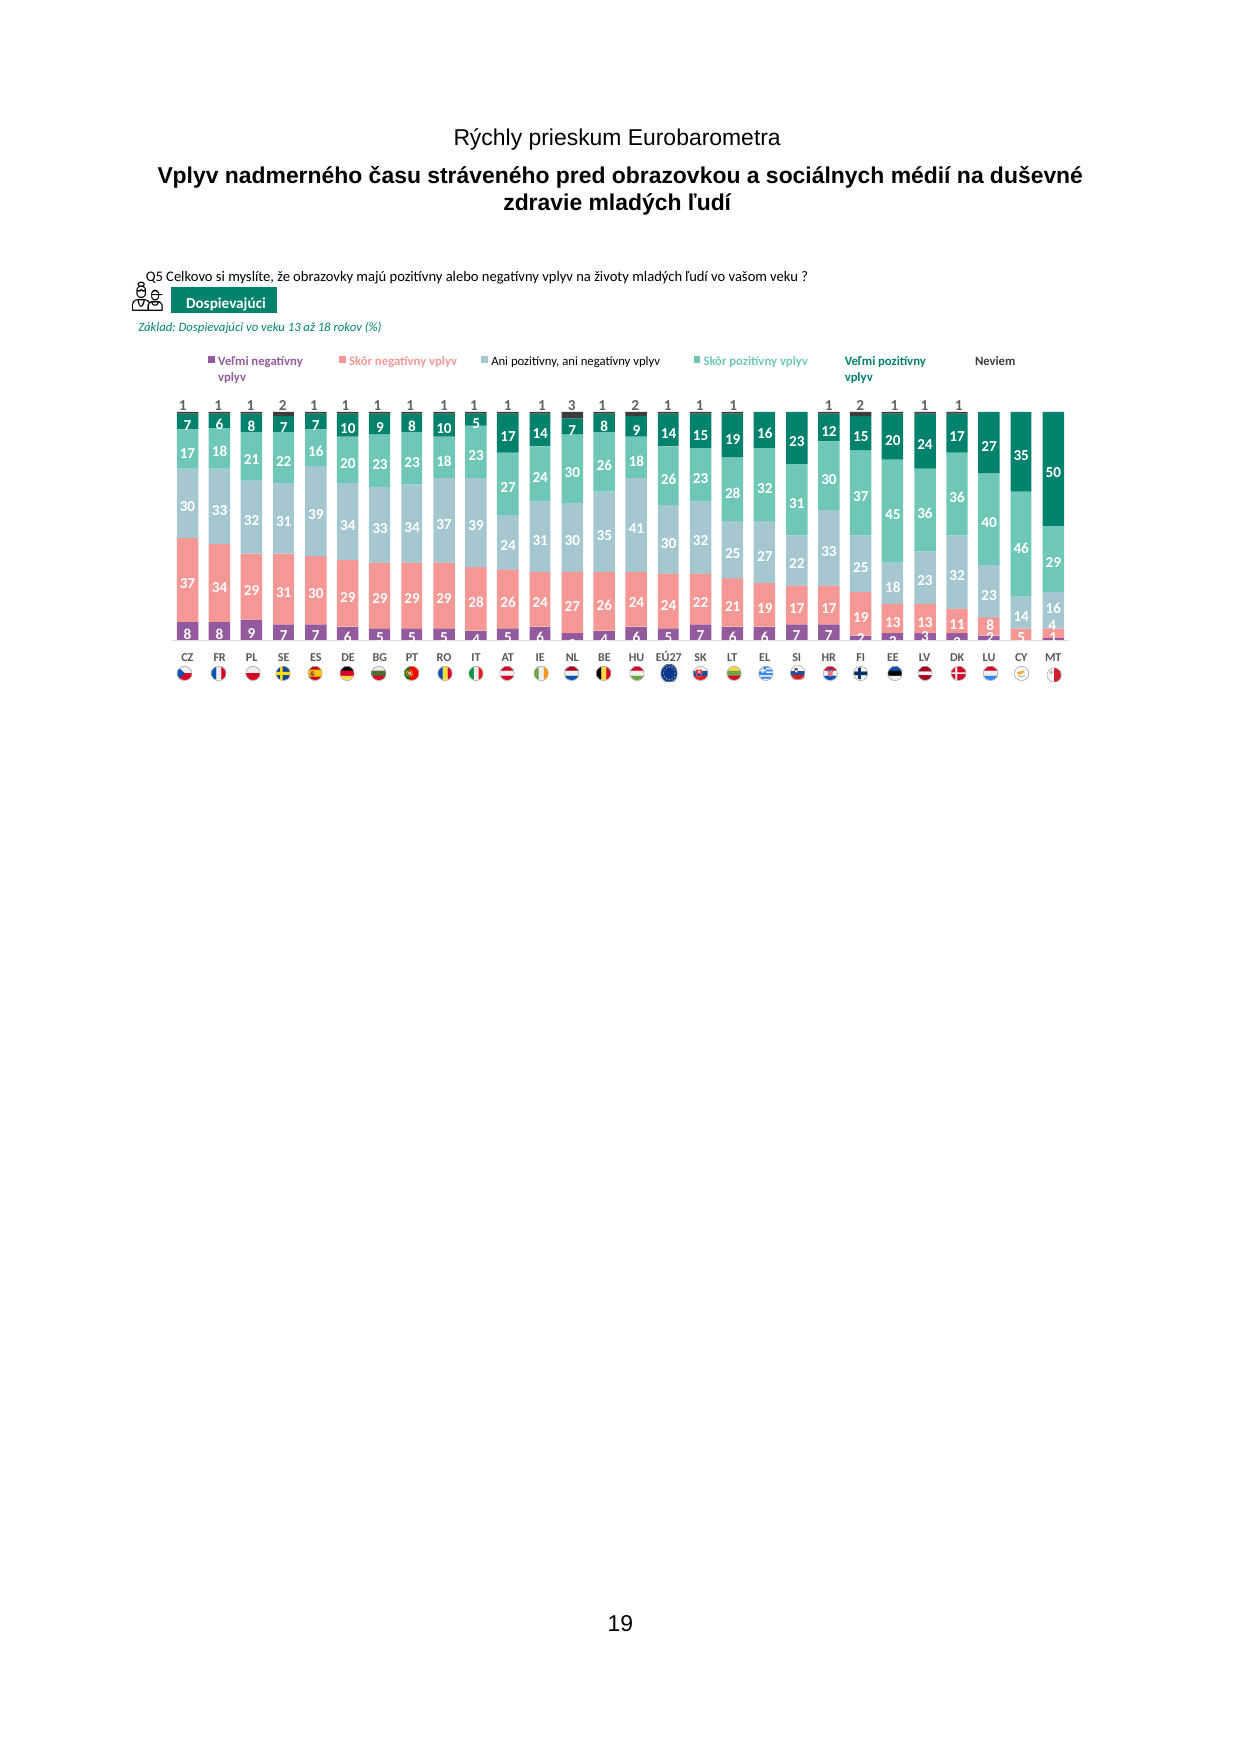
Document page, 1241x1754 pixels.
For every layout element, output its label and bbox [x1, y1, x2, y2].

picture [984, 667, 997, 680]
picture [565, 667, 578, 680]
picture [178, 667, 191, 680]
picture [854, 667, 867, 680]
picture [631, 667, 643, 680]
picture [535, 667, 547, 680]
picture [791, 666, 804, 679]
picture [1048, 669, 1060, 681]
picture [889, 667, 901, 680]
picture [470, 667, 482, 680]
picture [247, 667, 259, 680]
picture [662, 666, 676, 681]
picture [694, 667, 707, 680]
picture [277, 667, 289, 680]
picture [824, 667, 837, 680]
picture [212, 667, 225, 680]
picture [439, 667, 451, 680]
picture [341, 667, 353, 680]
picture [501, 667, 513, 680]
picture [405, 667, 418, 680]
picture [309, 667, 321, 680]
picture [373, 667, 385, 680]
picture [760, 667, 772, 680]
picture [952, 667, 965, 680]
picture [728, 667, 740, 680]
picture [1015, 667, 1028, 680]
picture [130, 279, 166, 314]
picture [597, 667, 610, 680]
picture [919, 667, 931, 680]
